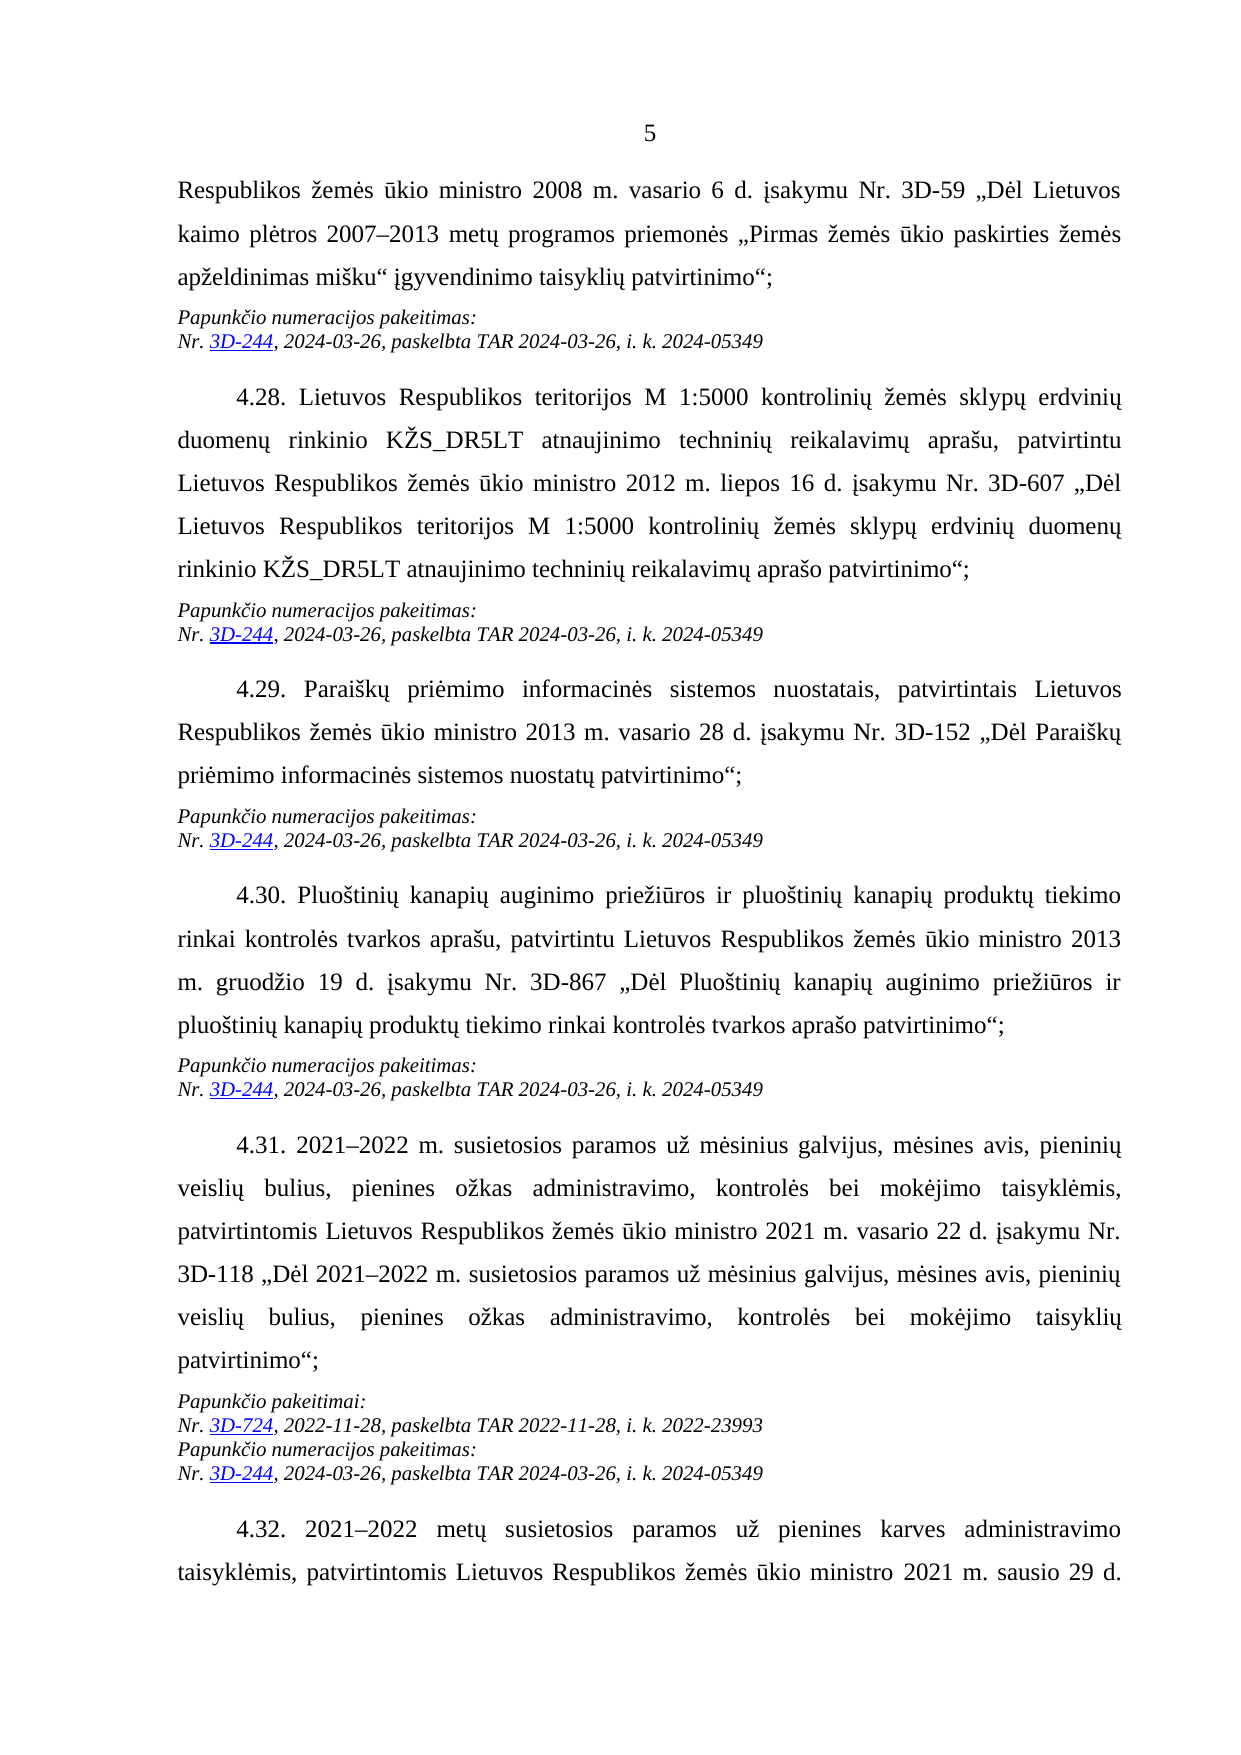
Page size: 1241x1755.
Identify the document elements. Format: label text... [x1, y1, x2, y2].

text 4.32. 2021–2022 metų susietosios paramos už pienines karves administravimo taisyklėmis, patvirtintomis Lietuvos Respublikos žemės ūkio ministro 2021 m. sausio 29 d. [177, 1514, 1122, 1586]
text Nr. 3D-244, 2024-03-26, paskelbta TAR 2024-03-26, i. k. 2024-05349 [177, 329, 1122, 353]
text 4.28. Lietuvos Respublikos teritorijos M 1:5000 kontrolinių žemės sklypų erdvinių duomenų rinkinio KŽS_DR5LT atnaujinimo techninių reikalavimų aprašu, patvirtintu Lietuvos Respublikos žemės ūkio ministro 2012 m. liepos 16 d. įsakymu Nr. 3D-607 „Dėl Lietuvos Respublikos teritorijos M 1:5000 kontrolinių žemės sklypų erdvinių duomenų rinkinio KŽS_DR5LT atnaujinimo techninių reikalavimų aprašo patvirtinimo“; [177, 382, 1122, 583]
text Papunkčio numeracijos pakeitimas: [177, 804, 1122, 828]
text Nr. 3D-724, 2022-11-28, paskelbta TAR 2022-11-28, i. k. 2022-23993 [177, 1413, 1122, 1437]
text Nr. 3D-244, 2024-03-26, paskelbta TAR 2024-03-26, i. k. 2024-05349 [177, 1077, 1122, 1101]
text 4.29. Paraiškų priėmimo informacinės sistemos nuostatais, patvirtintais Lietuvos Respublikos žemės ūkio ministro 2013 m. vasario 28 d. įsakymu Nr. 3D-152 „Dėl Paraiškų priėmimo informacinės sistemos nuostatų patvirtinimo“; [177, 674, 1122, 789]
text Nr. 3D-244, 2024-03-26, paskelbta TAR 2024-03-26, i. k. 2024-05349 [177, 622, 1122, 646]
text Nr. 3D-244, 2024-03-26, paskelbta TAR 2024-03-26, i. k. 2024-05349 [177, 1461, 1122, 1485]
text Respublikos žemės ūkio ministro 2008 m. vasario 6 d. įsakymu Nr. 3D-59 „Dėl Lietuvos kaimo plėtros 2007–2013 metų programos priemonės „Pirmas žemės ūkio paskirties žemės apželdinimas mišku“ įgyvendinimo taisyklių patvirtinimo“; [177, 176, 1122, 291]
text 4.30. Pluoštinių kanapių auginimo priežiūros ir pluoštinių kanapių produktų tiekimo rinkai kontrolės tvarkos aprašu, patvirtintu Lietuvos Respublikos žemės ūkio ministro 2013 m. gruodžio 19 d. įsakymu Nr. 3D-867 „Dėl Pluoštinių kanapių auginimo priežiūros ir pluoštinių kanapių produktų tiekimo rinkai kontrolės tvarkos aprašo patvirtinimo“; [177, 881, 1122, 1039]
text 4.31. 2021–2022 m. susietosios paramos už mėsinius galvijus, mėsines avis, pieninių veislių bulius, pienines ožkas administravimo, kontrolės bei mokėjimo taisyklėmis, patvirtintomis Lietuvos Respublikos žemės ūkio ministro 2021 m. vasario 22 d. įsakymu Nr. 3D-118 „Dėl 2021–2022 m. susietosios paramos už mėsinius galvijus, mėsines avis, pieninių veislių bulius, pienines ožkas administravimo, kontrolės bei mokėjimo taisyklių patvirtinimo“; [177, 1130, 1122, 1374]
text Papunkčio numeracijos pakeitimas: [177, 1053, 1122, 1077]
text Papunkčio numeracijos pakeitimas: [177, 305, 1122, 329]
text Papunkčio pakeitimai: [177, 1389, 1122, 1413]
text Papunkčio numeracijos pakeitimas: [177, 1437, 1122, 1461]
text Nr. 3D-244, 2024-03-26, paskelbta TAR 2024-03-26, i. k. 2024-05349 [177, 828, 1122, 852]
text Papunkčio numeracijos pakeitimas: [177, 597, 1122, 622]
